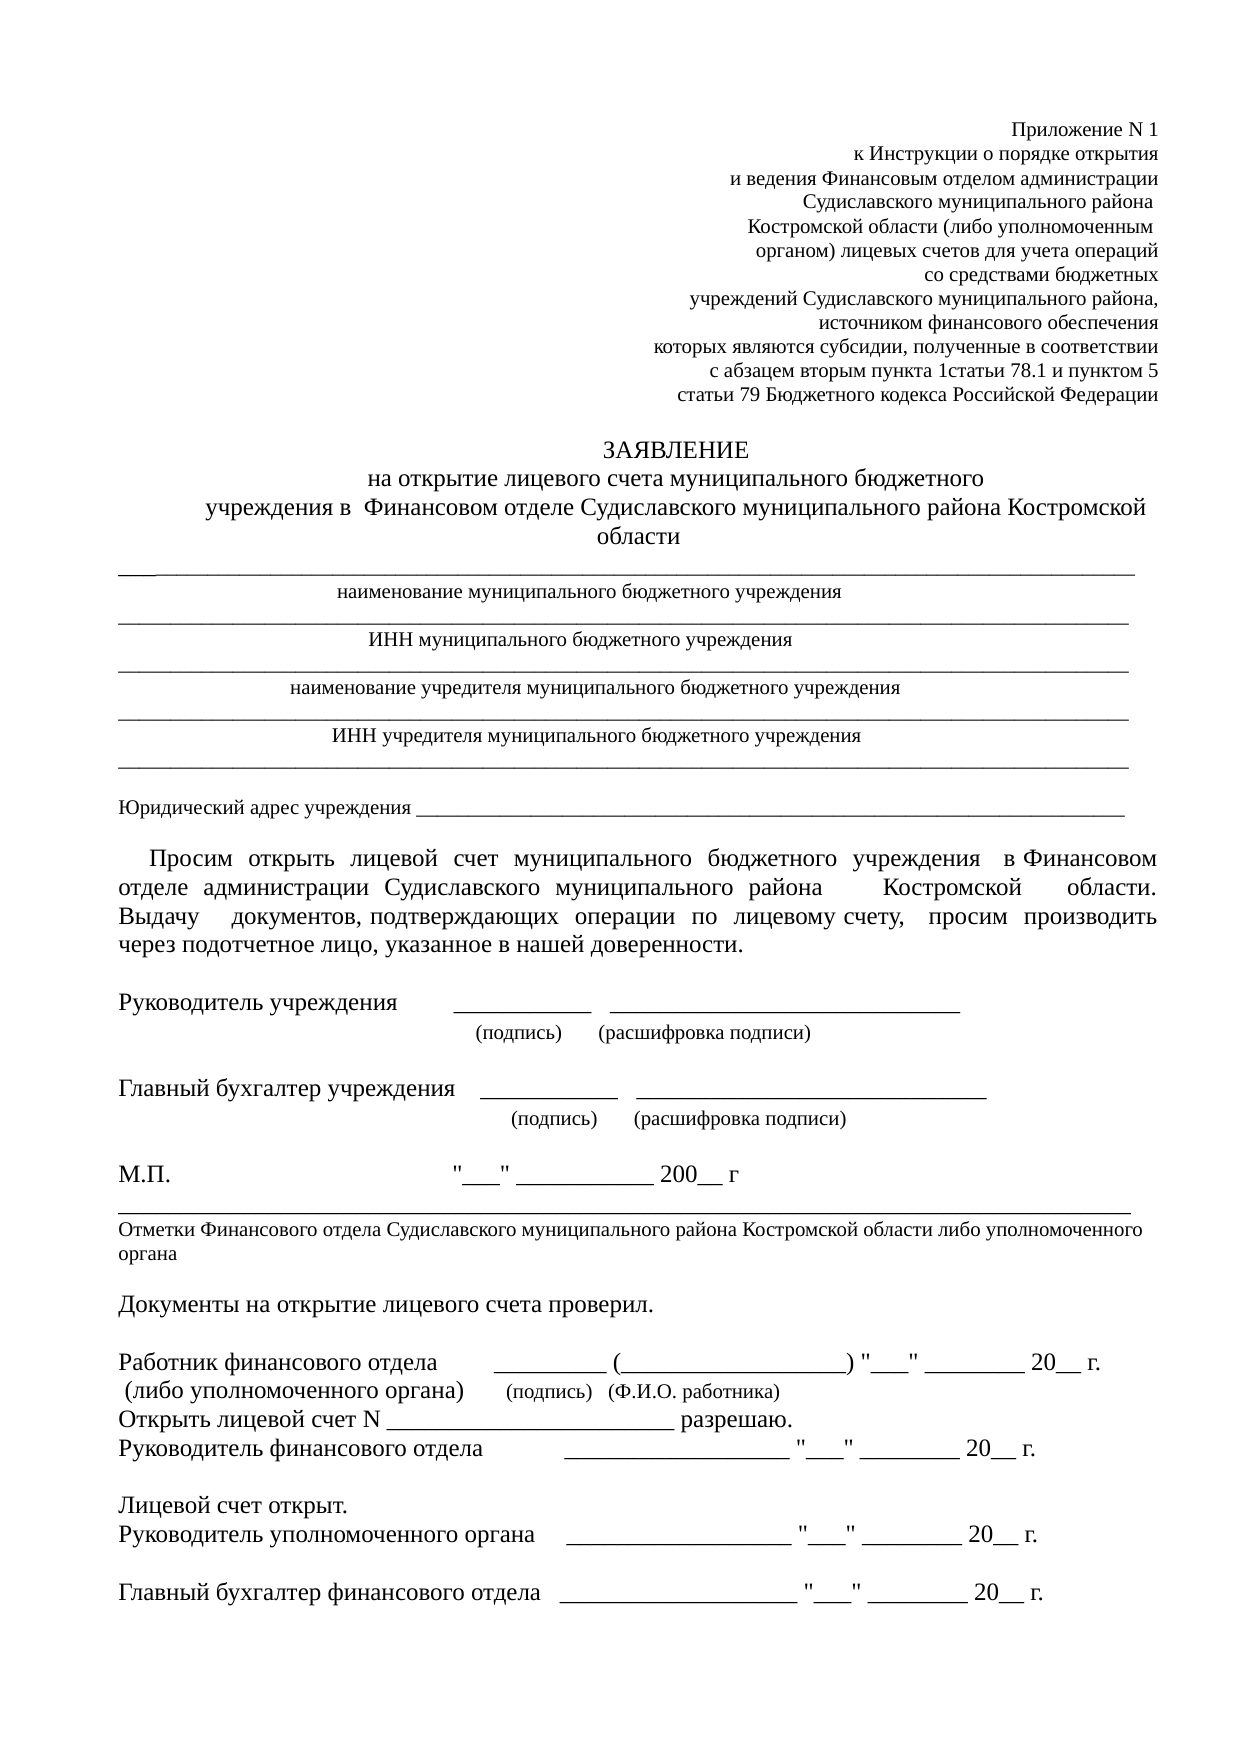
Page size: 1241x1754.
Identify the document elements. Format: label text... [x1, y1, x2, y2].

text ИНН муниципального бюджетного учреждения [118, 627, 1158, 651]
text Работник финансового отдела _________ (__________________) "___" ________ 20__ г. [118, 1347, 1158, 1375]
text _________________________________________________________________________________________________ [118, 747, 1158, 771]
text (либо уполномоченного органа) (подпись) (Ф.И.О. работника) [118, 1375, 1158, 1404]
text Главный бухгалтер учреждения ___________ ____________________________ [118, 1073, 1158, 1102]
text наименование учредителя муниципального бюджетного учреждения [118, 675, 1158, 699]
text Руководитель уполномоченного органа __________________ "___" ________ 20__ г. [118, 1519, 1158, 1548]
text _________________________________________________________________________________________________ [118, 550, 1158, 578]
text со средствами бюджетных [118, 262, 1158, 286]
text Открыть лицевой счет N _______________________ разрешаю. [118, 1404, 1158, 1433]
text которых являются субсидии, полученные в соответствии [118, 334, 1158, 358]
text М.П. "___" ___________ 200__ г [118, 1159, 1158, 1188]
text ЗАЯВЛЕНИЕ [118, 435, 1158, 463]
text _________________________________________________________________________________________________ [118, 603, 1158, 627]
text (подпись) (расшифровка подписи) [118, 1016, 1158, 1044]
text Просим открыть лицевой счет муниципального бюджетного учреждения в Финансовом отделе администрации Судиславского муниципального района Костромской области. Выдачу документов, подтверждающих операции по лицевому счету, просим производить через подотчетное лицо, указанное в нашей доверенности. [118, 843, 1158, 958]
text и ведения Финансовым отделом администрации [118, 165, 1158, 189]
text _________________________________________________________________________________________________ [118, 651, 1158, 675]
text учреждений Судиславского муниципального района, [118, 286, 1158, 310]
text к Инструкции о порядке открытия [118, 141, 1158, 165]
text Отметки Финансового отдела Судиславского муниципального района Костромской области либо уполномоченного органа [118, 1217, 1158, 1265]
text статьи 79 Бюджетного кодекса Российской Федерации [118, 382, 1158, 406]
text Документы на открытие лицевого счета проверил. [118, 1289, 1158, 1318]
text ИНН учредителя муниципального бюджетного учреждения [118, 723, 1158, 747]
text (подпись) (расшифровка подписи) [118, 1102, 1158, 1131]
text с абзацем вторым пункта 1статьи 78.1 и пунктом 5 [118, 358, 1158, 382]
text Юридический адрес учреждения ____________________________________________________________________ [118, 795, 1158, 819]
text наименование муниципального бюджетного учреждения [118, 578, 1158, 603]
text _________________________________________________________________________________ [118, 1188, 1158, 1217]
text Руководитель учреждения ___________ ____________________________ [118, 987, 1158, 1016]
text органом) лицевых счетов для учета операций [118, 238, 1158, 262]
text Костромской области (либо уполномоченным [118, 213, 1158, 238]
text Приложение N 1 [118, 117, 1158, 141]
text на открытие лицевого счета муниципального бюджетного [118, 463, 1158, 492]
text учреждения в Финансовом отделе Судиславского муниципального района Костромской области [118, 492, 1158, 550]
text Руководитель финансового отдела __________________ "___" ________ 20__ г. [118, 1433, 1158, 1462]
text источником финансового обеспечения [118, 310, 1158, 334]
text Судиславского муниципального района [118, 189, 1158, 213]
text Главный бухгалтер финансового отдела ___________________ "___" ________ 20__ г. [118, 1577, 1158, 1605]
text Лицевой счет открыт. [118, 1490, 1158, 1519]
text _________________________________________________________________________________________________ [118, 699, 1158, 723]
